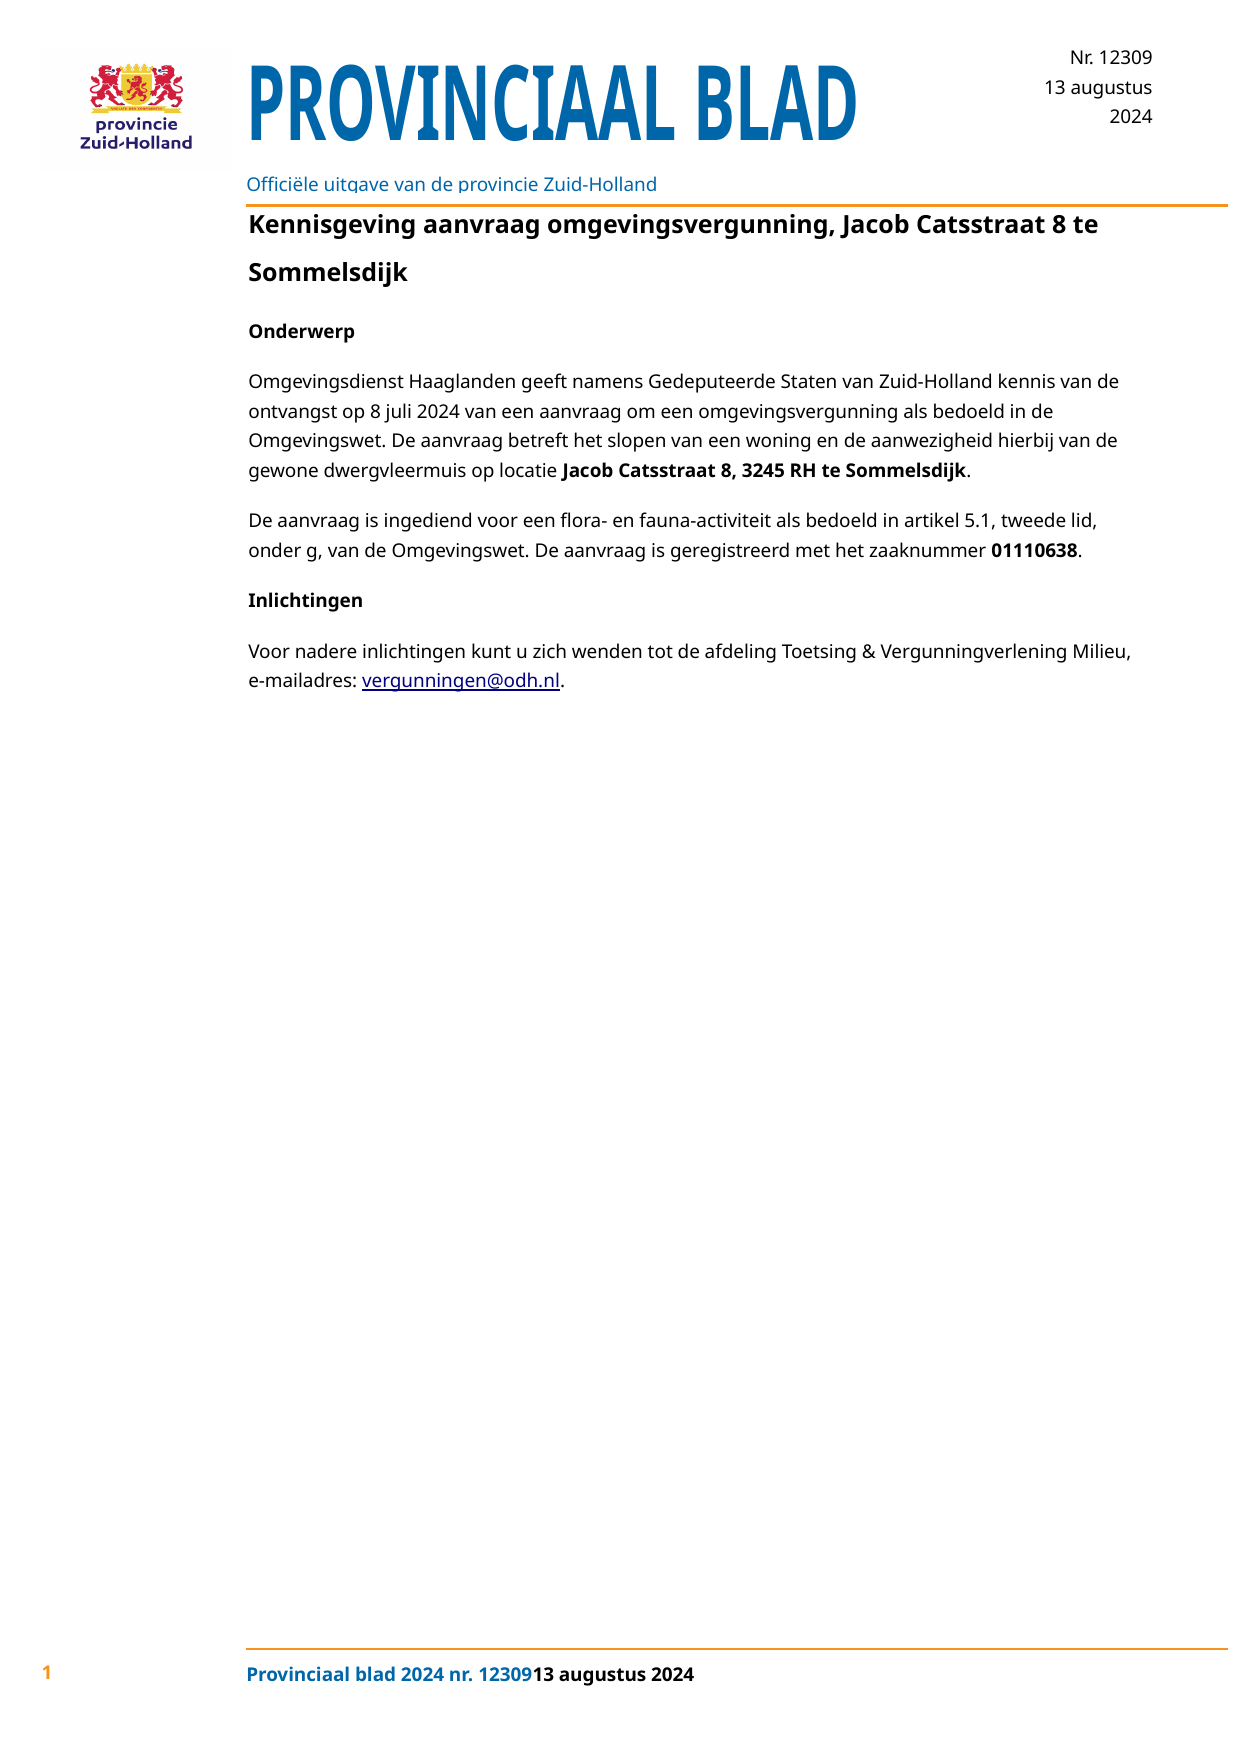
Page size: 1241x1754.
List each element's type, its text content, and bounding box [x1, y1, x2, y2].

text De aanvraag is ingediend voor een flora- en fauna-activiteit als bedoeld in artikel 5.1, tweede lid, onder g, van de Omgevingswet. De aanvraag is geregistreerd met het zaaknummer 01110638. [248, 507, 1152, 563]
text Kennisgeving aanvraag omgevingsvergunning, Jacob Catsstraat 8 te Sommelsdijk [248, 207, 1152, 288]
text Voor nadere inlichtingen kunt u zich wenden tot de afdeling Toetsing & Vergunningverlening Milieu, e-mailadres: vergunningen@odh.nl. [248, 638, 1152, 693]
text Onderwerp [248, 318, 1152, 344]
text Inlichtingen [248, 587, 1152, 613]
text Omgevingsdienst Haaglanden geeft namens Gedeputeerde Staten van Zuid-Holland kennis van de ontvangst op 8 juli 2024 van een aanvraag om een omgevingsvergunning als bedoeld in de Omgevingswet. De aanvraag betreft het slopen van een woning en de aanwezigheid hierbij van de gewone dwergvleermuis op locatie Jacob Catsstraat 8, 3245 RH te Sommelsdijk. [248, 368, 1152, 483]
picture [41, 47, 231, 172]
